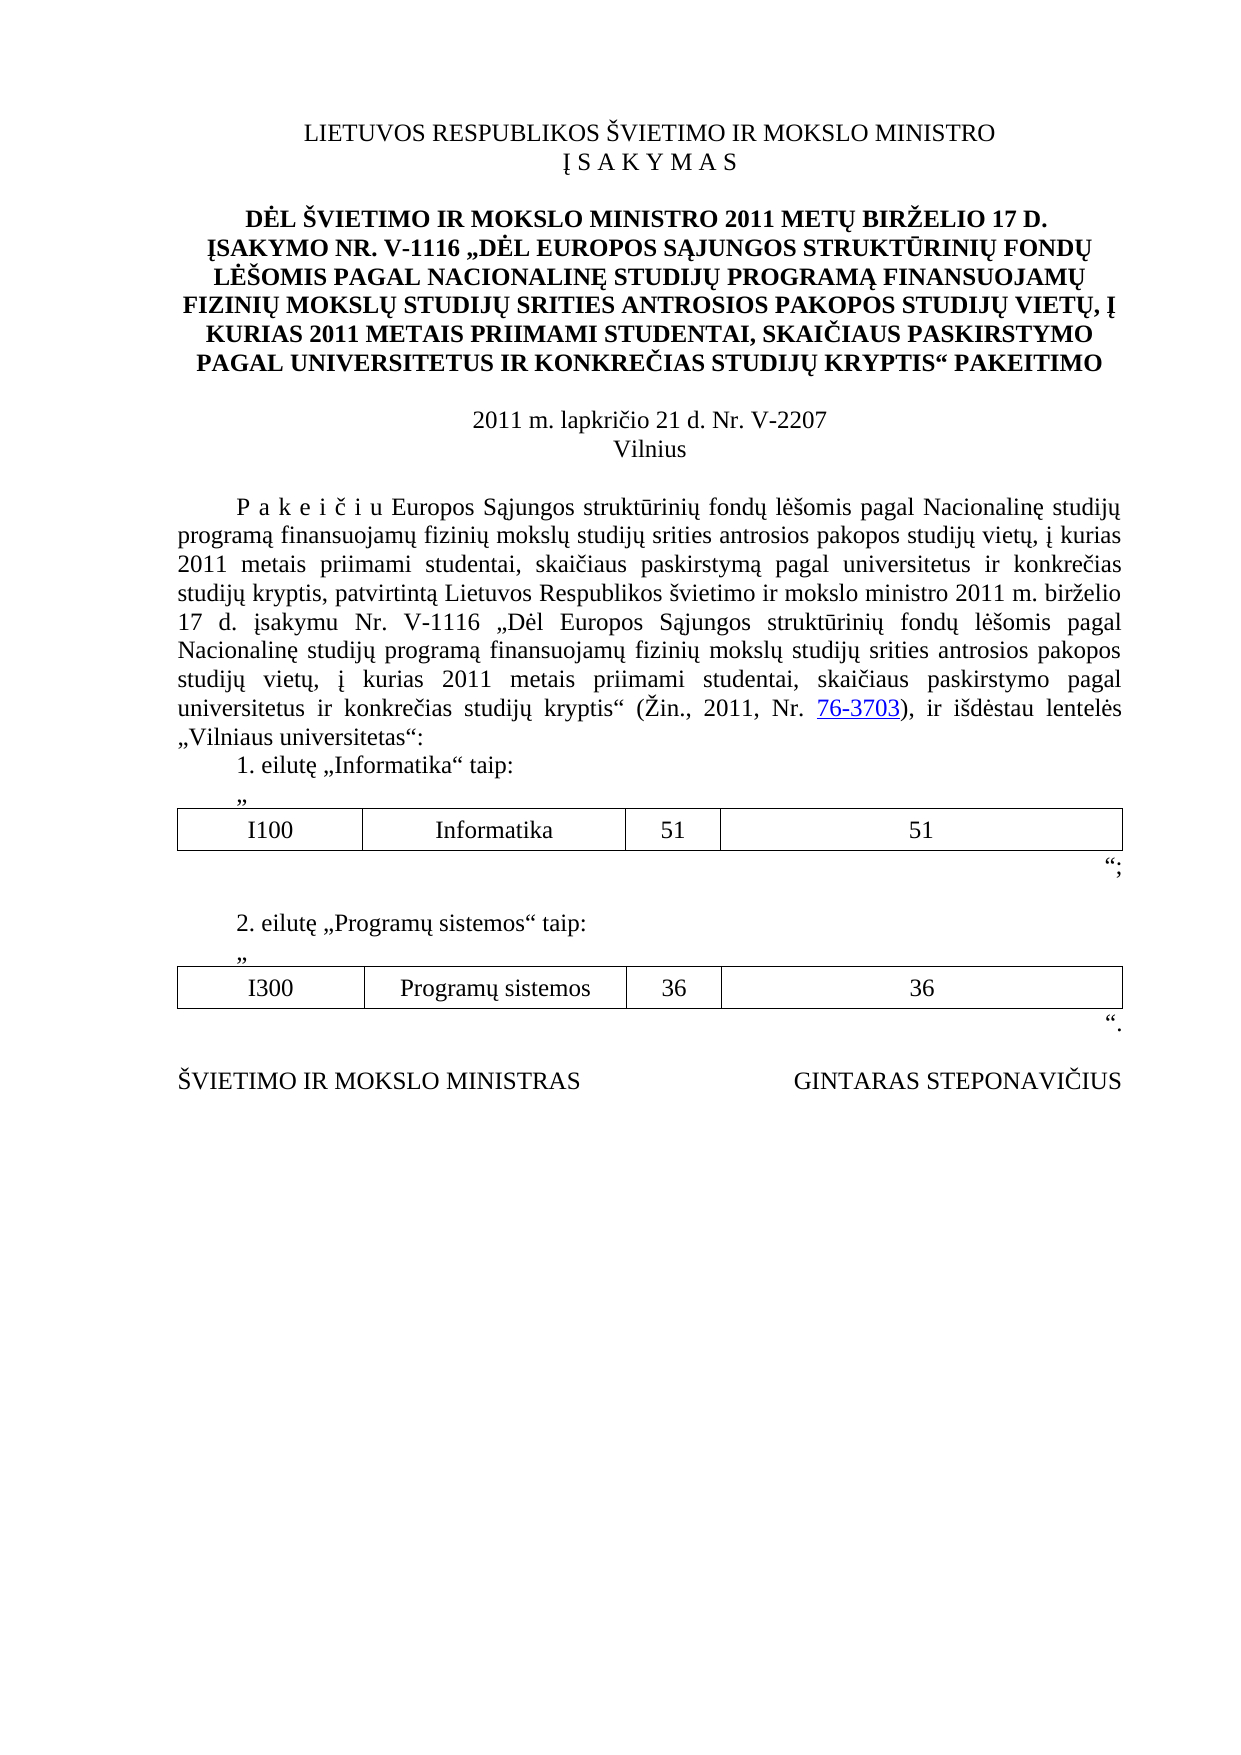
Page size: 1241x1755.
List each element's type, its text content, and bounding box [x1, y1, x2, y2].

text DĖL ŠVIETIMO IR MOKSLO MINISTRO 2011 METŲ BIRŽELIO 17 D. ĮSAKYMO Nr. V-1116 „DĖL EUROPOS SĄJUNGOS STRUKTŪRINIŲ FONDŲ LĖŠOMIS PAGAL NACIONALINĘ STUDIJŲ PROGRAMĄ FINANSUOJAMŲ FIZINIŲ MOKSLŲ STUDIJŲ SRITIES ANTROSIOS PAKOPOS STUDIJŲ VIETŲ, Į KURIAS 2011 METAIS PRIIMAMI STUDENTAI, SKAIČIAUS PASKIRSTYMO PAGAL UNIVERSITETUS IR KONKREČIAS STUDIJŲ KRYPTIS“ PAKEITIMO [177, 204, 1122, 377]
text Vilnius [177, 434, 1122, 463]
table_header Informatika [363, 809, 625, 850]
text Į S A K Y M A S [177, 147, 1122, 176]
table_header 51 [721, 809, 1122, 850]
table_header 36 [627, 967, 721, 1007]
text 2. eilutę „Programų sistemos“ taip: [177, 908, 1122, 937]
table_header I300 [178, 967, 364, 1007]
table_header Programų sistemos [365, 967, 626, 1007]
text 2011 m. lapkričio 21 d. Nr. V-2207 [177, 406, 1122, 434]
table_header 36 [722, 967, 1122, 1007]
text “. [177, 1009, 1122, 1037]
text 1. eilutę „Informatika“ taip: [177, 751, 1122, 779]
text „ [177, 937, 1122, 966]
text P a k e i č i u Europos Sąjungos struktūrinių fondų lėšomis pagal Nacionalinę studijų programą finansuojamų fizinių mokslų studijų srities antrosios pakopos studijų vietų, į kurias 2011 metais priimami studentai, skaičiaus paskirstymą pagal universitetus ir konkrečias studijų kryptis, patvirtintą Lietuvos Respublikos švietimo ir mokslo ministro 2011 m. birželio 17 d. įsakymu Nr. V-1116 „Dėl Europos Sąjungos struktūrinių fondų lėšomis pagal Nacionalinę studijų programą finansuojamų fizinių mokslų studijų srities antrosios pakopos studijų vietų, į kurias 2011 metais priimami studentai, skaičiaus paskirstymo pagal universitetus ir konkrečias studijų kryptis“ (Žin., 2011, Nr. 76-3703), ir išdėstau lentelės „Vilniaus universitetas“: [177, 492, 1122, 751]
table_header I100 [178, 809, 362, 850]
text LIETUVOS RESPUBLIKOS ŠVIETIMO IR MOKSLO MINISTRO [177, 118, 1122, 147]
text „ [177, 779, 1122, 808]
table_header 51 [626, 809, 720, 850]
text “; [177, 851, 1122, 879]
text Švietimo ir mokslo ministras Gintaras Steponavičius [177, 1066, 1122, 1095]
